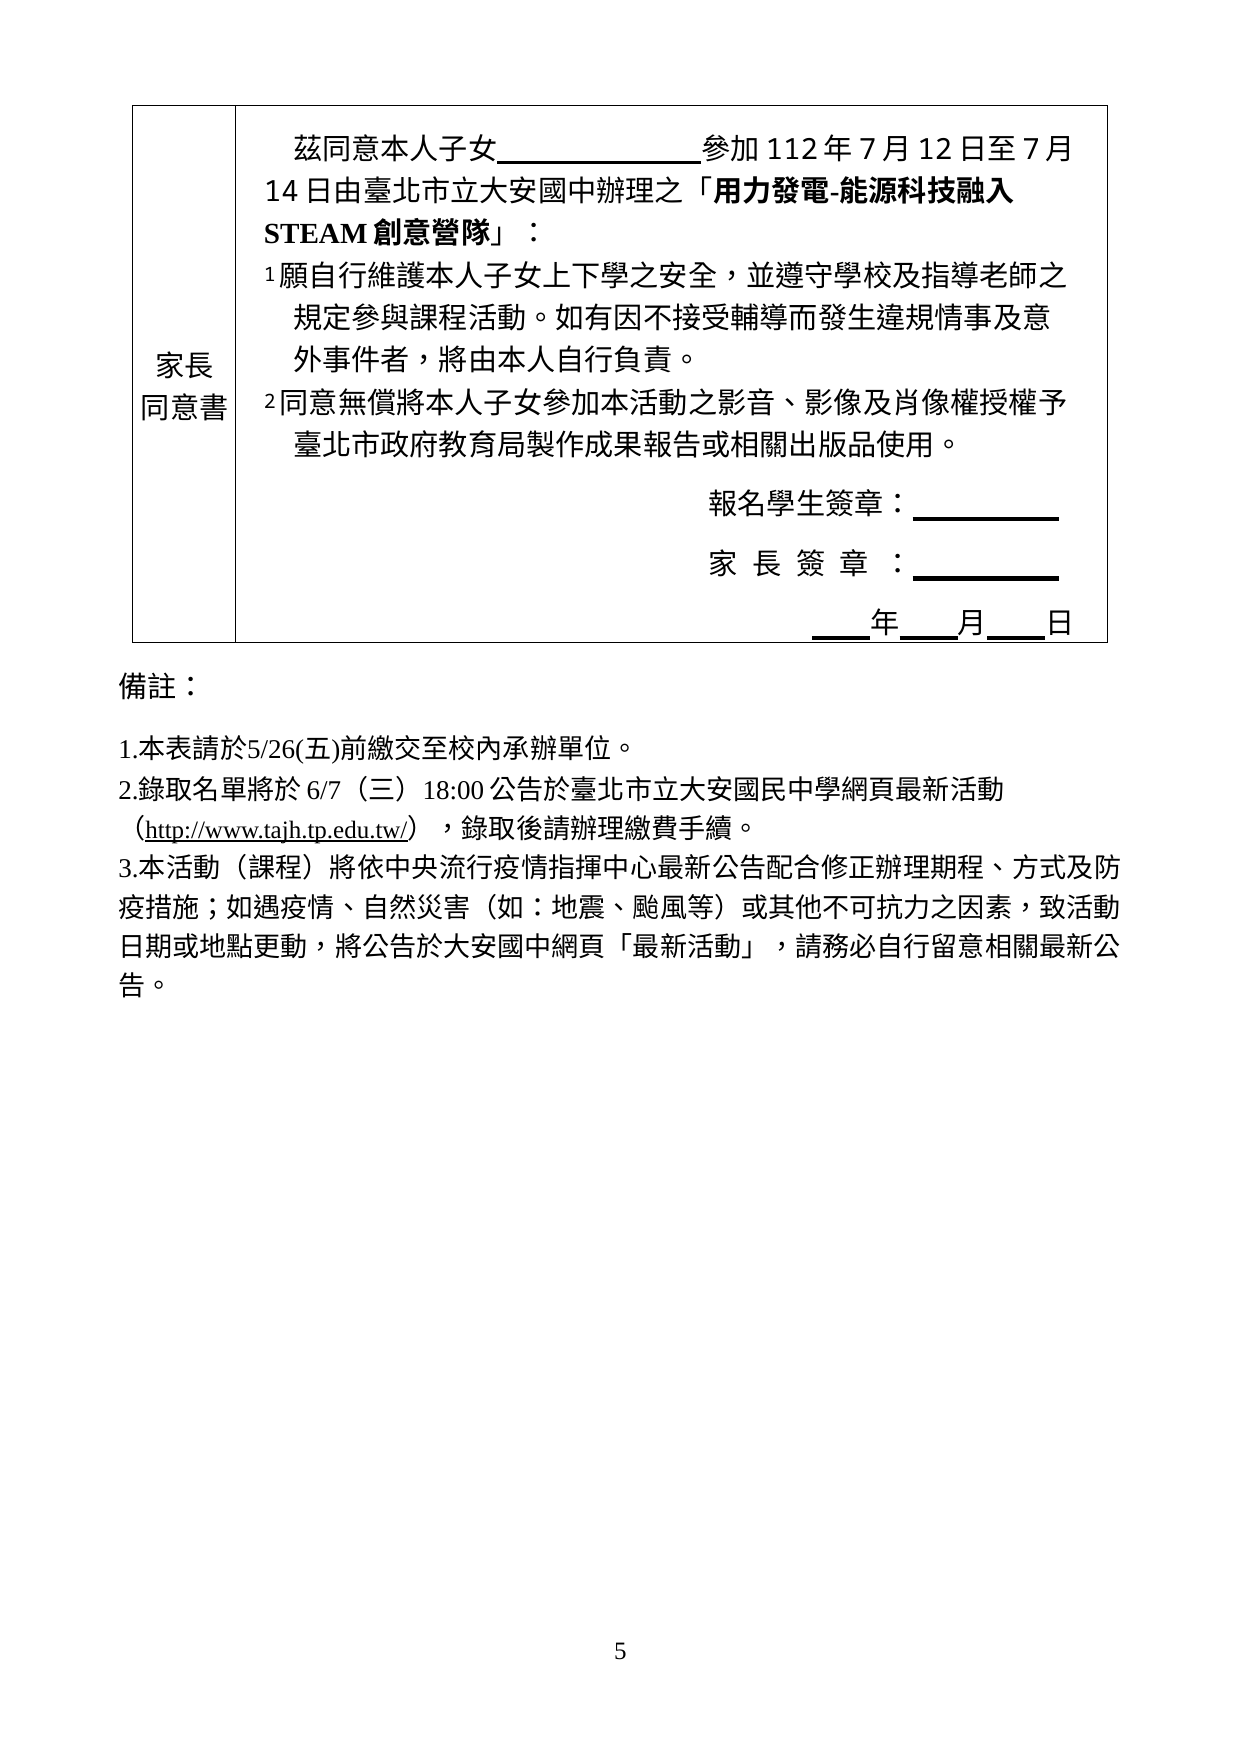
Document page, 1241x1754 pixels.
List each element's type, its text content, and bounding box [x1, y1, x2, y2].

table_cell 家長 同意書 [133, 106, 235, 642]
text 3.本活動（課程）將依中央流行疫情指揮中心最新公告配合修正辦理期程、方式及防疫措施；如遇疫情、自然災害（如：地震、颱風等）或其他不可抗力之因素，致活動日期或地點更動，將公告於大安國中網頁「最新活動」，請務必自行留意相關最新公告。 [118, 846, 1122, 1003]
text 1.本表請於5/26(五)前繳交至校內承辦單位。 [118, 705, 1122, 768]
table_cell 茲同意本人子女 參加112年7月12日至7月14日由臺北市立大安國中辦理之「用力發電-能源科技融入STEAM創意營隊」： 1願自行維護本人子女上下學之安全，並遵守學校及指導老師之規定參與課程活動。如有因不接受輔導而發生違規情事及意外事件者，將由本人自行負責。 2同意無償將本人子女參加本活動之影音、影像及肖像權授權予臺北市政府教育局製作成果報告或相關出版品使用。 報名學生簽章： 家 長 簽 章 ： 年 月 日 [236, 106, 1107, 642]
text 2.錄取名單將於6/7（三）18:00公告於臺北市立大安國民中學網頁最新活動 [118, 768, 1122, 807]
text （http://www.tajh.tp.edu.tw/），錄取後請辦理繳費手續。 [118, 807, 1122, 846]
text 備註： [118, 643, 1122, 705]
